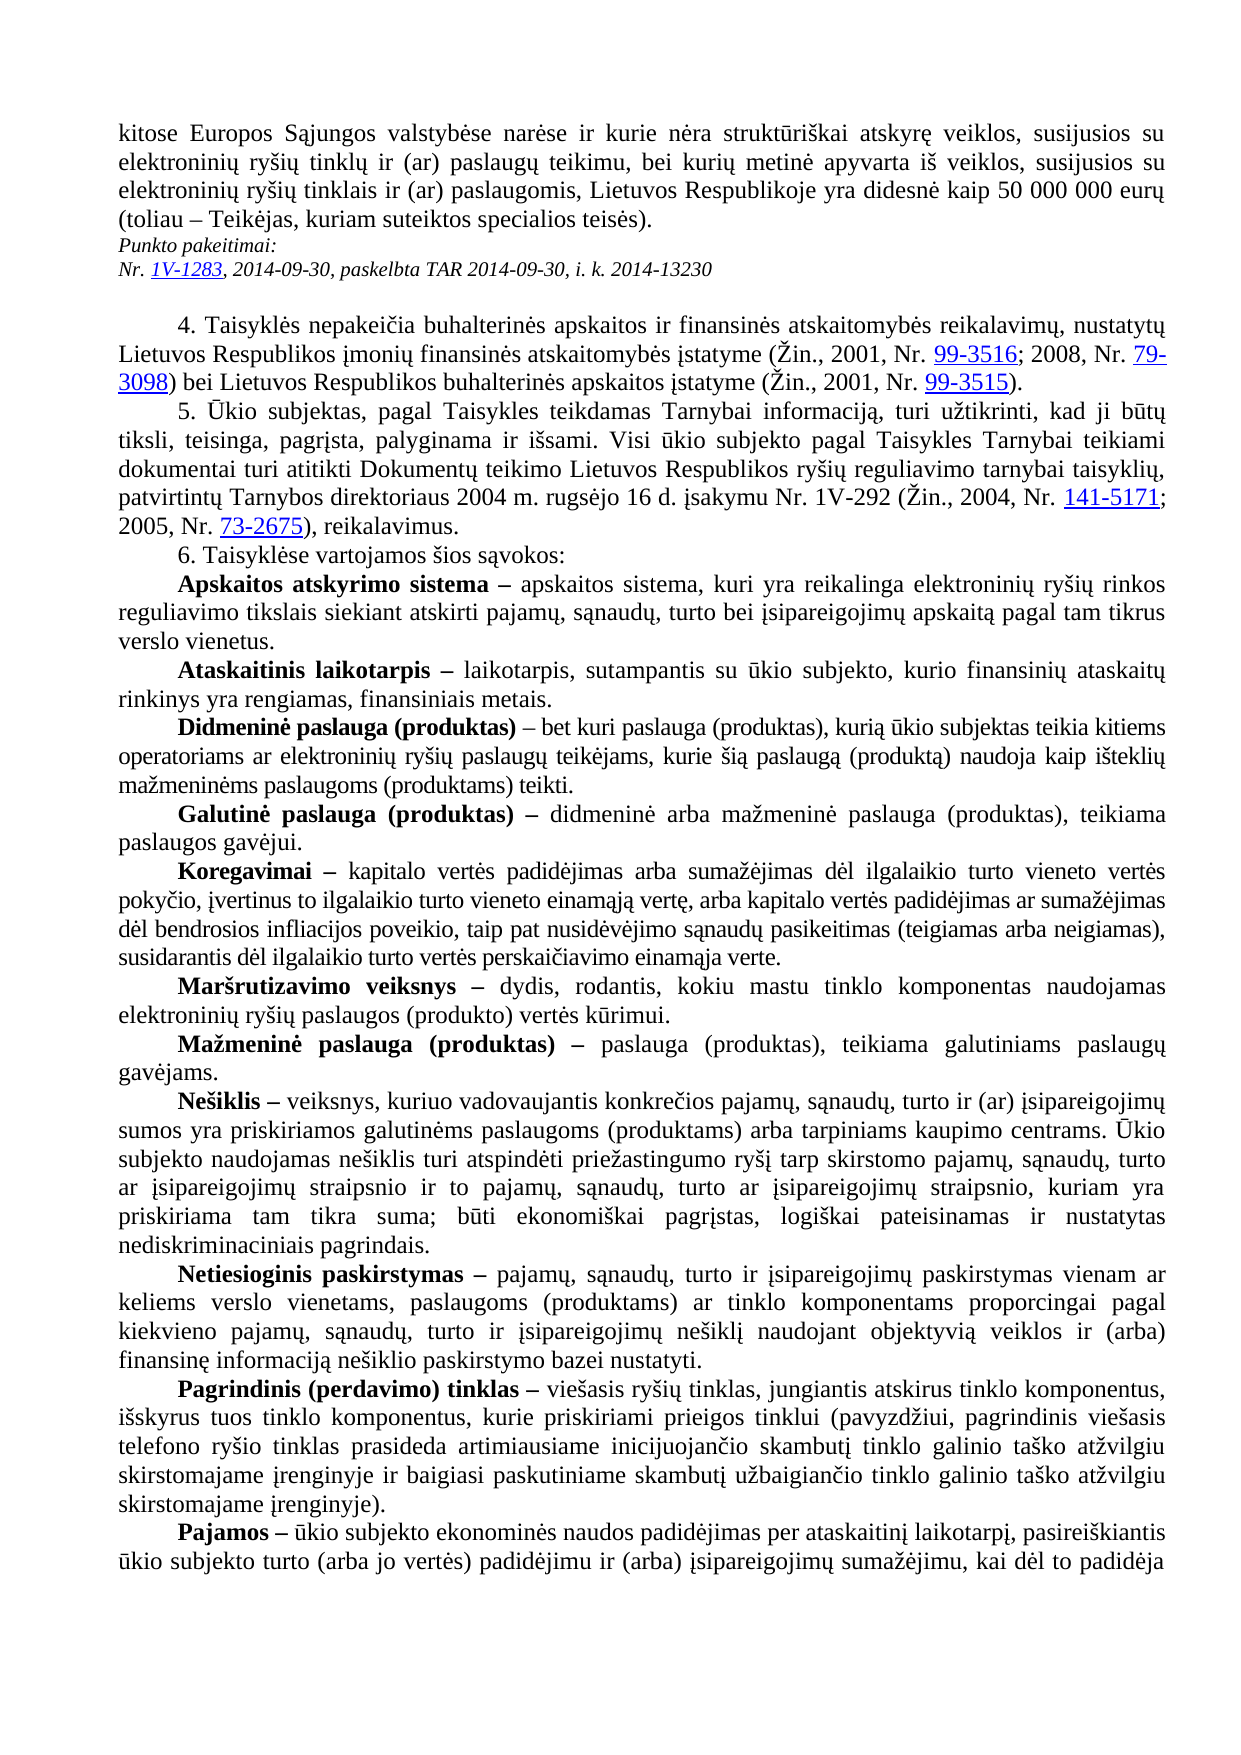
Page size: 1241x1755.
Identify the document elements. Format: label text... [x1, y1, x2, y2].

text 6. Taisyklėse vartojamos šios sąvokos: [118, 540, 1166, 569]
text Nr. 1V-1283, 2014-09-30, paskelbta TAR 2014-09-30, i. k. 2014-13230 [118, 257, 1166, 281]
text Apskaitos atskyrimo sistema – apskaitos sistema, kuri yra reikalinga elektroninių ryšių rinkos reguliavimo tikslais siekiant atskirti pajamų, sąnaudų, turto bei įsipareigojimų apskaitą pagal tam tikrus verslo vienetus. [118, 569, 1166, 655]
text Mažmeninė paslauga (produktas) – paslauga (produktas), teikiama galutiniams paslaugų gavėjams. [118, 1029, 1166, 1086]
text Pagrindinis (perdavimo) tinklas – viešasis ryšių tinklas, jungiantis atskirus tinklo komponentus, išskyrus tuos tinklo komponentus, kurie priskiriami prieigos tinklui (pavyzdžiui, pagrindinis viešasis telefono ryšio tinklas prasideda artimiausiame inicijuojančio skambutį tinklo galinio taško atžvilgiu skirstomajame įrenginyje ir baigiasi paskutiniame skambutį užbaigiančio tinklo galinio taško atžvilgiu skirstomajame įrenginyje). [118, 1374, 1166, 1517]
text kitose Europos Sąjungos valstybėse narėse ir kurie nėra struktūriškai atskyrę veiklos, susijusios su elektroninių ryšių tinklų ir (ar) paslaugų teikimu, bei kurių metinė apyvarta iš veiklos, susijusios su elektroninių ryšių tinklais ir (ar) paslaugomis, Lietuvos Respublikoje yra didesnė kaip 50 000 000 eurų (toliau – Teikėjas, kuriam suteiktos specialios teisės). [118, 118, 1166, 233]
text Nešiklis – veiksnys, kuriuo vadovaujantis konkrečios pajamų, sąnaudų, turto ir (ar) įsipareigojimų sumos yra priskiriamos galutinėms paslaugoms (produktams) arba tarpiniams kaupimo centrams. Ūkio subjekto naudojamas nešiklis turi atspindėti priežastingumo ryšį tarp skirstomo pajamų, sąnaudų, turto ar įsipareigojimų straipsnio ir to pajamų, sąnaudų, turto ar įsipareigojimų straipsnio, kuriam yra priskiriama tam tikra suma; būti ekonomiškai pagrįstas, logiškai pateisinamas ir nustatytas nediskriminaciniais pagrindais. [118, 1086, 1166, 1259]
text Pajamos – ūkio subjekto ekonominės naudos padidėjimas per ataskaitinį laikotarpį, pasireiškiantis ūkio subjekto turto (arba jo vertės) padidėjimu ir (arba) įsipareigojimų sumažėjimu, kai dėl to padidėja [118, 1517, 1166, 1575]
text Koregavimai – kapitalo vertės padidėjimas arba sumažėjimas dėl ilgalaikio turto vieneto vertės pokyčio, įvertinus to ilgalaikio turto vieneto einamąją vertę, arba kapitalo vertės padidėjimas ar sumažėjimas dėl bendrosios infliacijos poveikio, taip pat nusidėvėjimo sąnaudų pasikeitimas (teigiamas arba neigiamas), susidarantis dėl ilgalaikio turto vertės perskaičiavimo einamąja verte. [118, 856, 1166, 971]
text 5. Ūkio subjektas, pagal Taisykles teikdamas Tarnybai informaciją, turi užtikrinti, kad ji būtų tiksli, teisinga, pagrįsta, palyginama ir išsami. Visi ūkio subjekto pagal Taisykles Tarnybai teikiami dokumentai turi atitikti Dokumentų teikimo Lietuvos Respublikos ryšių reguliavimo tarnybai taisyklių, patvirtintų Tarnybos direktoriaus 2004 m. rugsėjo 16 d. įsakymu Nr. 1V-292 (Žin., 2004, Nr. 141-5171; 2005, Nr. 73-2675), reikalavimus. [118, 396, 1166, 540]
text Punkto pakeitimai: [118, 233, 1166, 257]
text Maršrutizavimo veiksnys – dydis, rodantis, kokiu mastu tinklo komponentas naudojamas elektroninių ryšių paslaugos (produkto) vertės kūrimui. [118, 971, 1166, 1029]
text Didmeninė paslauga (produktas) – bet kuri paslauga (produktas), kurią ūkio subjektas teikia kitiems operatoriams ar elektroninių ryšių paslaugų teikėjams, kurie šią paslaugą (produktą) naudoja kaip išteklių mažmeninėms paslaugoms (produktams) teikti. [118, 712, 1166, 799]
text 4. Taisyklės nepakeičia buhalterinės apskaitos ir finansinės atskaitomybės reikalavimų, nustatytų Lietuvos Respublikos įmonių finansinės atskaitomybės įstatyme (Žin., 2001, Nr. 99-3516; 2008, Nr. 79-3098) bei Lietuvos Respublikos buhalterinės apskaitos įstatyme (Žin., 2001, Nr. 99-3515). [118, 310, 1166, 396]
text Ataskaitinis laikotarpis – laikotarpis, sutampantis su ūkio subjekto, kurio finansinių ataskaitų rinkinys yra rengiamas, finansiniais metais. [118, 655, 1166, 712]
text Galutinė paslauga (produktas) – didmeninė arba mažmeninė paslauga (produktas), teikiama paslaugos gavėjui. [118, 799, 1166, 856]
text Netiesioginis paskirstymas – pajamų, sąnaudų, turto ir įsipareigojimų paskirstymas vienam ar keliems verslo vienetams, paslaugoms (produktams) ar tinklo komponentams proporcingai pagal kiekvieno pajamų, sąnaudų, turto ir įsipareigojimų nešiklį naudojant objektyvią veiklos ir (arba) finansinę informaciją nešiklio paskirstymo bazei nustatyti. [118, 1259, 1166, 1374]
